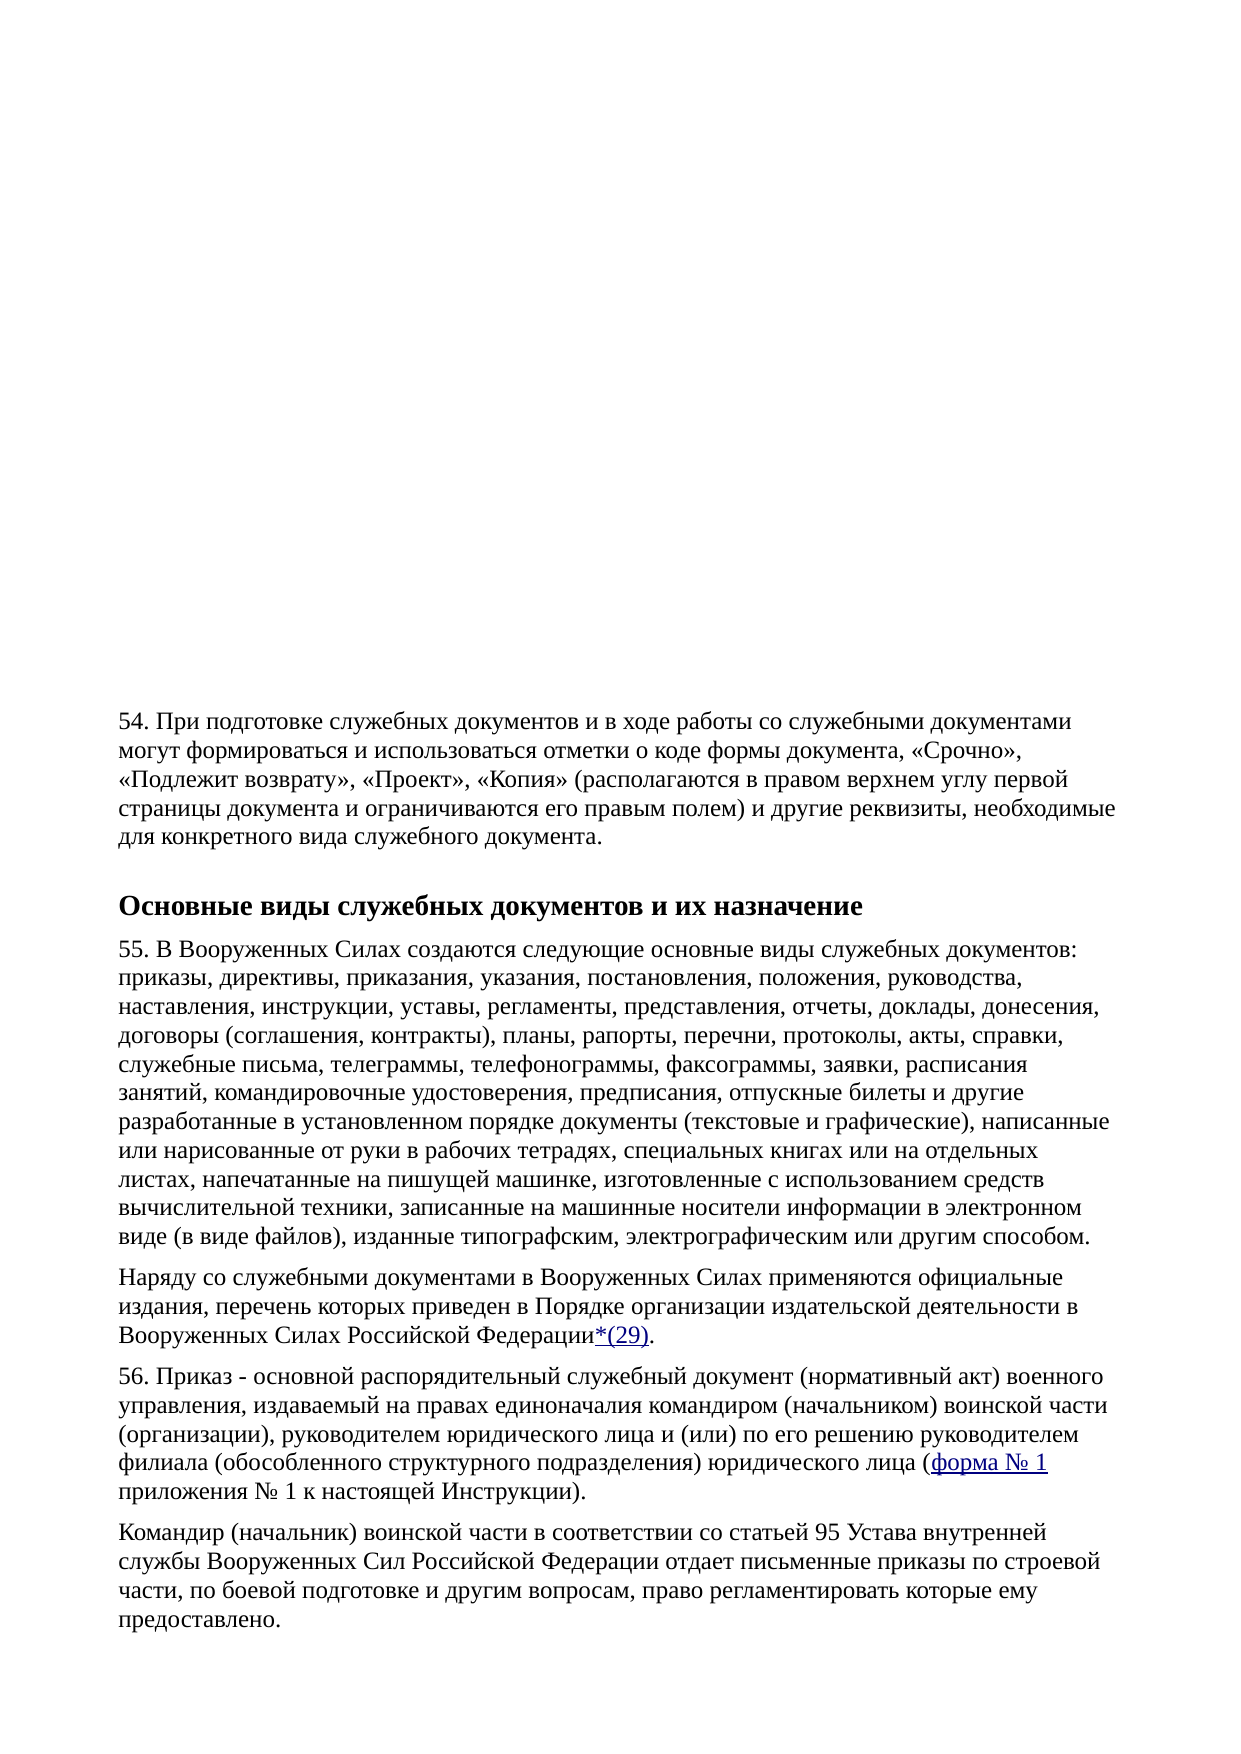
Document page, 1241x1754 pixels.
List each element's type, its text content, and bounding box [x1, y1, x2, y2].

subtitle Основные виды служебных документов и их назначение [118, 888, 1122, 921]
text Командир (начальник) воинской части в соответствии со статьей 95 Устава внутренней службы Вооруженных Сил Российской Федерации отдает письменные приказы по строевой части, по боевой подготовке и другим вопросам, право регламентировать которые ему предоставлено. [118, 1517, 1122, 1632]
text 54. При подготовке служебных документов и в ходе работы со служебными документами могут формироваться и использоваться отметки о коде формы документа, «Срочно», «Подлежит возврату», «Проект», «Копия» (располагаются в правом верхнем углу первой страницы документа и ограничиваются его правым полем) и другие реквизиты, необходимые для конкретного вида служебного документа. [118, 706, 1122, 850]
text 56. Приказ - основной распорядительный служебный документ (нормативный акт) военного управления, издаваемый на правах единоначалия командиром (начальником) воинской части (организации), руководителем юридического лица и (или) по его решению руководителем филиала (обособленного структурного подразделения) юридического лица (форма № 1 приложения № 1 к настоящей Инструкции). [118, 1361, 1122, 1505]
text 55. В Вооруженных Силах создаются следующие основные виды служебных документов: приказы, директивы, приказания, указания, постановления, положения, руководства, наставления, инструкции, уставы, регламенты, представления, отчеты, доклады, донесения, договоры (соглашения, контракты), планы, рапорты, перечни, протоколы, акты, справки, служебные письма, телеграммы, телефонограммы, факсограммы, заявки, расписания занятий, командировочные удостоверения, предписания, отпускные билеты и другие разработанные в установленном порядке документы (текстовые и графические), написанные или нарисованные от руки в рабочих тетрадях, специальных книгах или на отдельных листах, напечатанные на пишущей машинке, изготовленные с использованием средств вычислительной техники, записанные на машинные носители информации в электронном виде (в виде файлов), изданные типографским, электрографическим или другим способом. [118, 934, 1122, 1250]
text Наряду со служебными документами в Вооруженных Силах применяются официальные издания, перечень которых приведен в Порядке организации издательской деятельности в Вооруженных Силах Российской Федерации*(29). [118, 1262, 1122, 1349]
